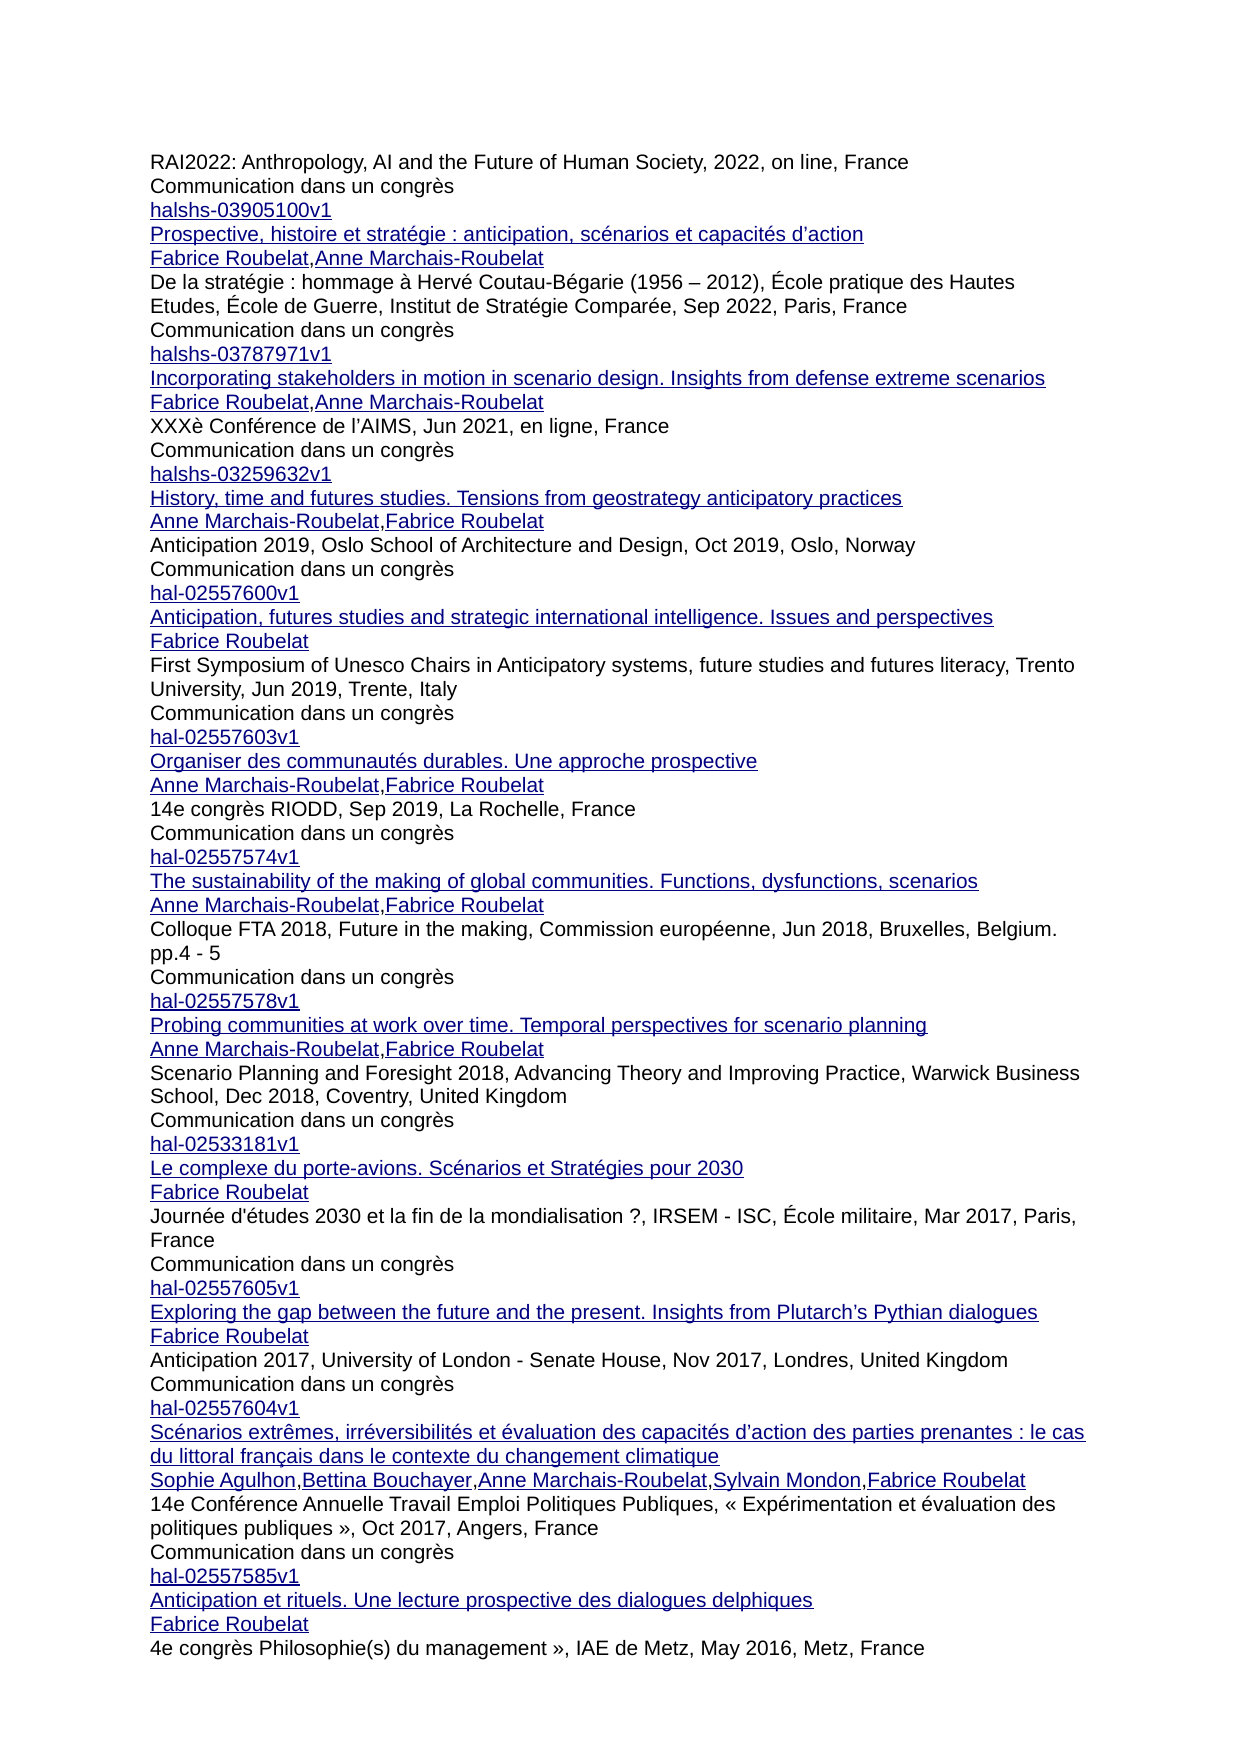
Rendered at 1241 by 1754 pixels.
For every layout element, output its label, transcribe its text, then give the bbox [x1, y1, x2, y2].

table_cell History, time and futures studies. Tensions from geostrategy anticipatory practices Anne Marchais-Roubelat,Fabrice Roubelat Anticipation 2019, Oslo School of Architecture and Design, Oct 2019, Oslo, Norway Communication dans un congrès hal-02557600v1 [150, 485, 1090, 605]
table_cell Exploring the gap between the future and the present. Insights from Plutarch’s Pythian dialogues Fabrice Roubelat Anticipation 2017, University of London - Senate House, Nov 2017, Londres, United Kingdom Communication dans un congrès hal-02557604v1 [150, 1300, 1090, 1420]
table_cell The sustainability of the making of global communities. Functions, dysfunctions, scenarios Anne Marchais-Roubelat,Fabrice Roubelat Colloque FTA 2018, Future in the making, Commission européenne, Jun 2018, Bruxelles, Belgium. pp.4 - 5 Communication dans un congrès hal-02557578v1 [150, 869, 1090, 1012]
table_cell Prospective, histoire et stratégie : anticipation, scénarios et capacités d’action Fabrice Roubelat,Anne Marchais-Roubelat De la stratégie : hommage à Hervé Coutau-Bégarie (1956 – 2012), École pratique des Hautes Etudes, École de Guerre, Institut de Stratégie Comparée, Sep 2022, Paris, France Communication dans un congrès halshs-03787971v1 [150, 222, 1090, 366]
table_cell Anticipation et rituels. Une lecture prospective des dialogues delphiques Fabrice Roubelat 4e congrès Philosophie(s) du management », IAE de Metz, May 2016, Metz, France [150, 1588, 1090, 1659]
table_cell Incorporating stakeholders in motion in scenario design. Insights from defense extreme scenarios Fabrice Roubelat,Anne Marchais-Roubelat XXXè Conférence de l’AIMS, Jun 2021, en ligne, France Communication dans un congrès halshs-03259632v1 [150, 366, 1090, 485]
table_cell Anticipation, futures studies and strategic international intelligence. Issues and perspectives Fabrice Roubelat First Symposium of Unesco Chairs in Anticipatory systems, future studies and futures literacy, Trento University, Jun 2019, Trente, Italy Communication dans un congrès hal-02557603v1 [150, 605, 1090, 749]
table_cell Le complexe du porte-avions. Scénarios et Stratégies pour 2030 Fabrice Roubelat Journée d'études 2030 et la fin de la mondialisation ?, IRSEM - ISC, École militaire, Mar 2017, Paris, France Communication dans un congrès hal-02557605v1 [150, 1156, 1090, 1300]
table_cell Organiser des communautés durables. Une approche prospective Anne Marchais-Roubelat,Fabrice Roubelat 14e congrès RIODD, Sep 2019, La Rochelle, France Communication dans un congrès hal-02557574v1 [150, 749, 1090, 869]
table_cell Probing communities at work over time. Temporal perspectives for scenario planning Anne Marchais-Roubelat,Fabrice Roubelat Scenario Planning and Foresight 2018, Advancing Theory and Improving Practice, Warwick Business School, Dec 2018, Coventry, United Kingdom Communication dans un congrès hal-02533181v1 [150, 1013, 1090, 1156]
table_cell RAI2022: Anthropology, AI and the Future of Human Society, 2022, on line, France Communication dans un congrès halshs-03905100v1 [150, 150, 1090, 222]
table_cell Scénarios extrêmes, irréversibilités et évaluation des capacités d’action des parties prenantes : le cas du littoral français dans le contexte du changement climatique Sophie Agulhon,Bettina Bouchayer,Anne Marchais-Roubelat,Sylvain Mondon,Fabrice Roubelat 14e Conférence Annuelle Travail Emploi Politiques Publiques, « Expérimentation et évaluation des politiques publiques », Oct 2017, Angers, France Communication dans un congrès hal-02557585v1 [150, 1420, 1090, 1587]
